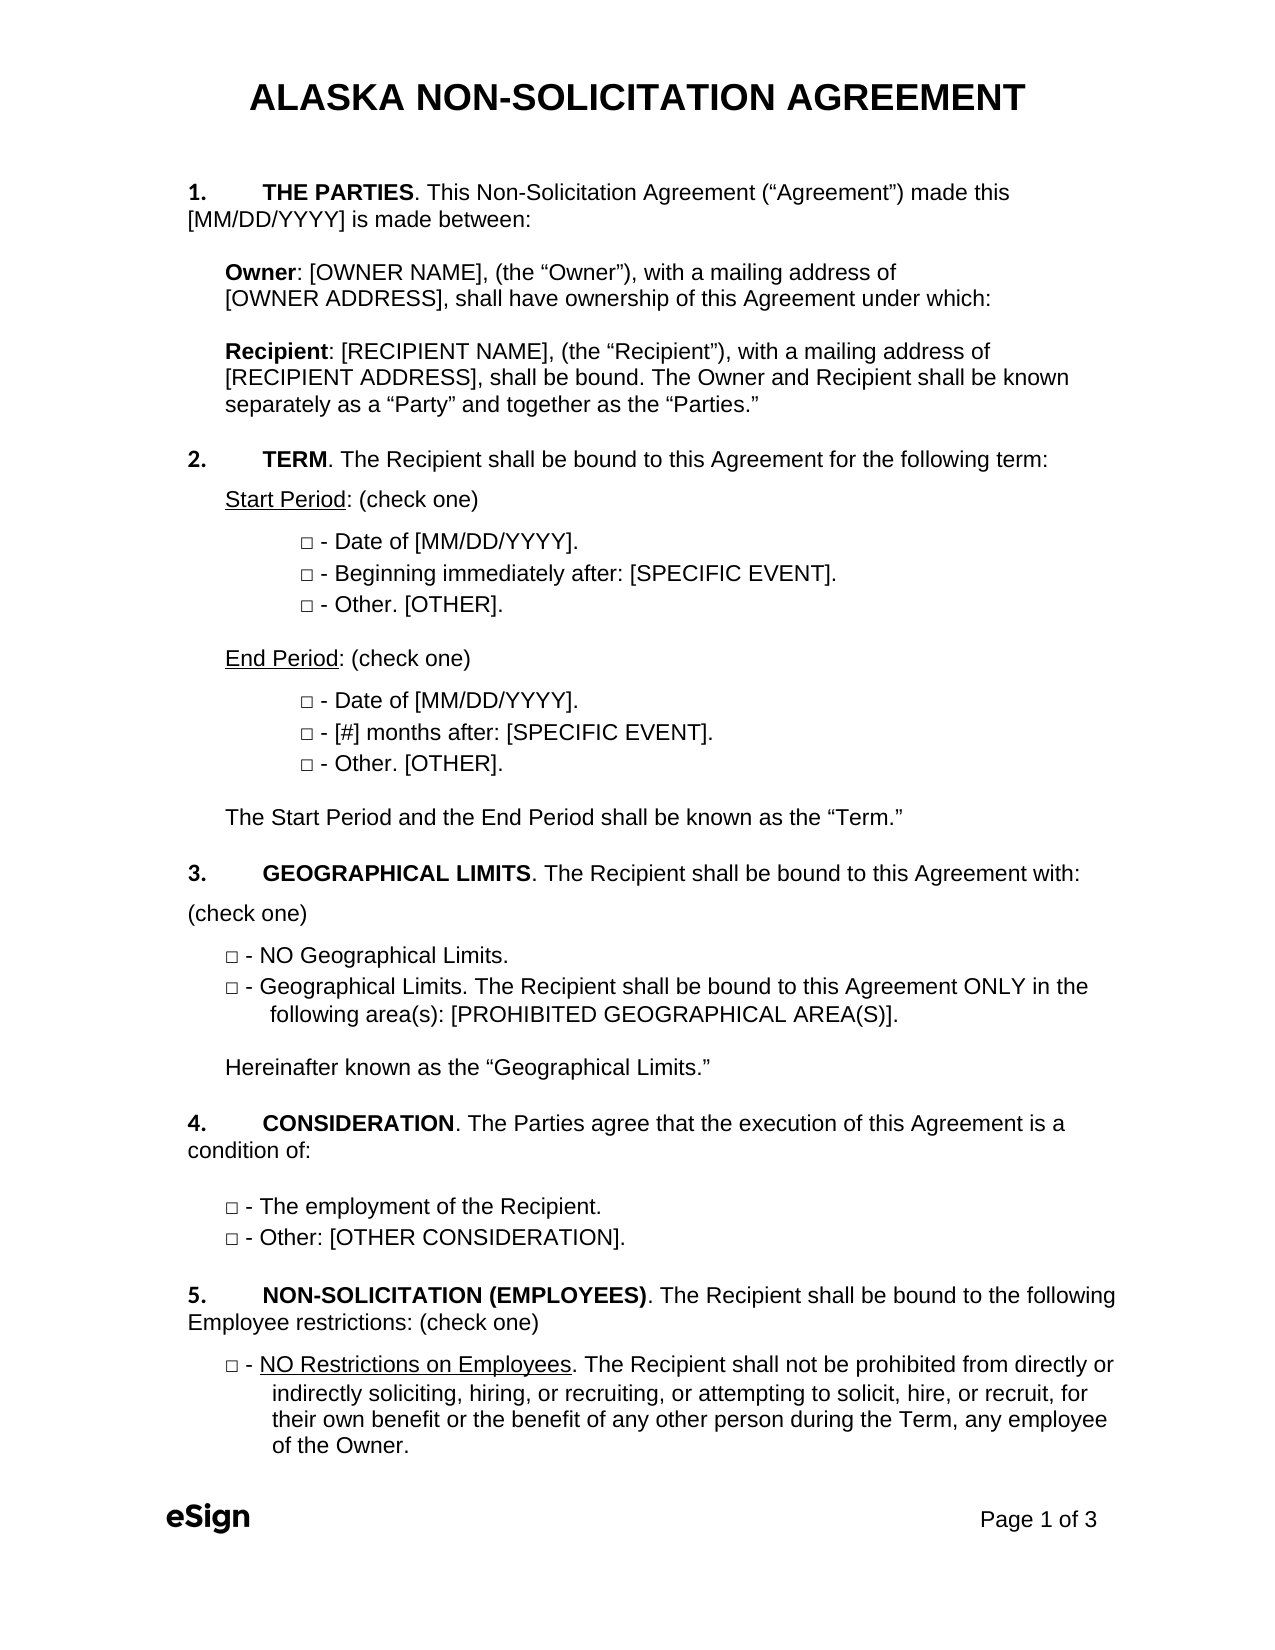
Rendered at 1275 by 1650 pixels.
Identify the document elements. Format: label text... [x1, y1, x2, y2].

text [OWNER ADDRESS], shall have ownership of this Agreement under which: [225, 285, 1125, 312]
text ALASKA NON-SOLICITATION AGREEMENT [150, 75, 1125, 118]
list TERM. The Recipient shall be bound to this Agreement for the following term: [187, 443, 1125, 474]
list THE PARTIES. This Non-Solicitation Agreement (“Agreement”) made this [MM/DD/YYYY] is made between: [187, 176, 1125, 232]
text ☐ - NO Restrictions on Employees. The Recipient shall not be prohibited from directly or indirectly soliciting, hiring, or recruiting, or attempting to solicit, hire, or recruit, for their own benefit or the benefit of any other person during the Term, any employee of the Owner. [225, 1348, 1125, 1458]
list GEOGRAPHICAL LIMITS. The Recipient shall be bound to this Agreement with: [187, 857, 1125, 887]
text ☐ - Beginning immediately after: [SPECIFIC EVENT]. [300, 556, 1125, 588]
list CONSIDERATION. The Parties agree that the execution of this Agreement is a condition of: [187, 1107, 1125, 1164]
text following area(s): [PROHIBITED GEOGRAPHICAL AREA(S)]. [270, 1001, 1125, 1028]
text ☐ - Other. [OTHER]. [300, 588, 1125, 619]
text ☐ - The employment of the Recipient. [225, 1190, 1125, 1221]
text Hereinafter known as the “Geographical Limits.” [225, 1054, 1125, 1080]
text ☐ - Other. [OTHER]. [300, 747, 1125, 778]
text Recipient: [RECIPIENT NAME], (the “Recipient”), with a mailing address of [225, 338, 1125, 364]
list (check one) [187, 900, 1125, 926]
text Owner: [OWNER NAME], (the “Owner”), with a mailing address of [225, 259, 1125, 285]
text ☐ - Date of [MM/DD/YYYY]. [300, 525, 1125, 556]
text Start Period: (check one) [225, 486, 1125, 513]
text [RECIPIENT ADDRESS], shall be bound. The Owner and Recipient shall be known separately as a “Party” and together as the “Parties.” [225, 364, 1125, 417]
text ☐ - [#] months after: [SPECIFIC EVENT]. [300, 715, 1125, 747]
text ☐ - Geographical Limits. The Recipient shall be bound to this Agreement ONLY in the [225, 970, 1125, 1001]
text ☐ - Other: [OTHER CONSIDERATION]. [225, 1221, 1125, 1252]
list NON-SOLICITATION (EMPLOYEES). The Recipient shall be bound to the following Employee restrictions: (check one) [187, 1279, 1125, 1336]
text ☐ - Date of [MM/DD/YYYY]. [300, 684, 1125, 715]
text The Start Period and the End Period shall be known as the “Term.” [225, 804, 1125, 831]
text End Period: (check one) [225, 645, 1125, 672]
text ☐ - NO Geographical Limits. [225, 939, 1125, 970]
